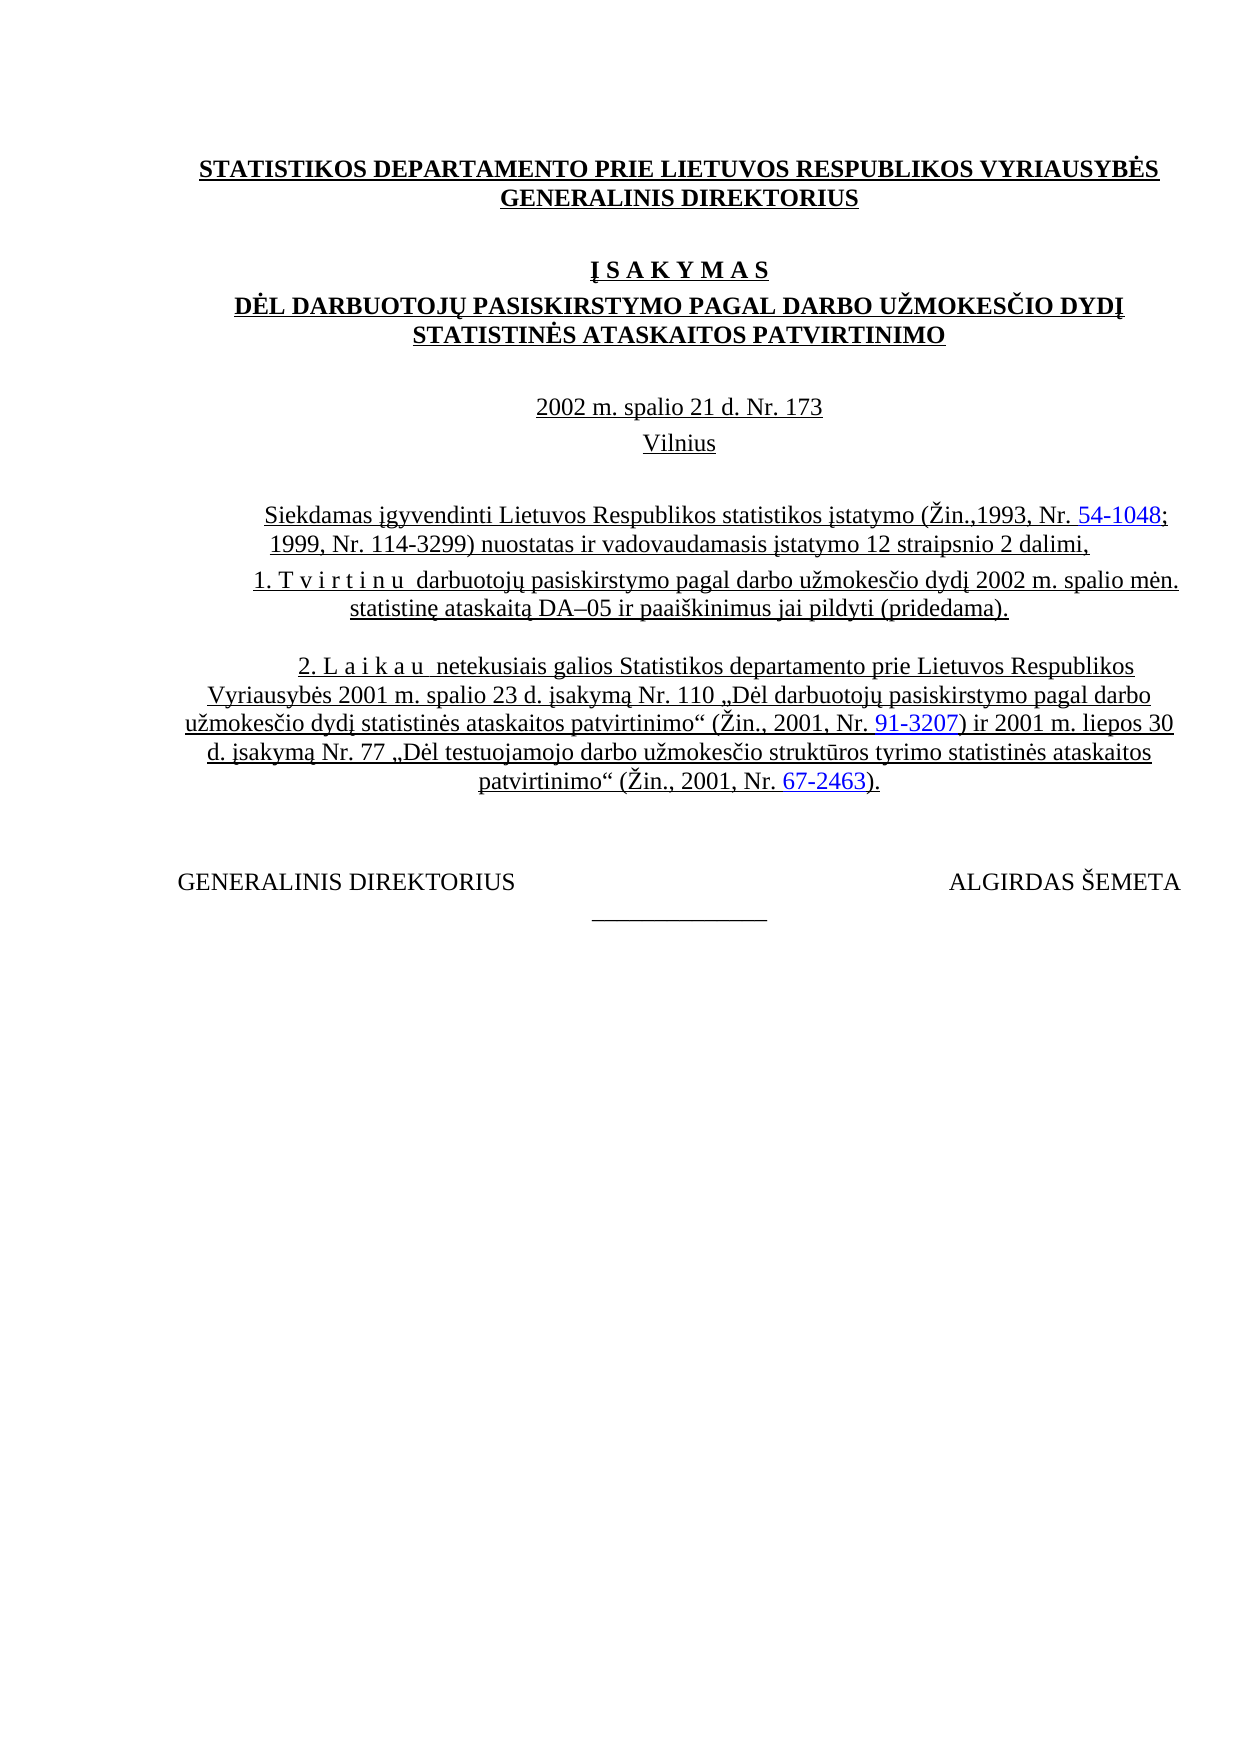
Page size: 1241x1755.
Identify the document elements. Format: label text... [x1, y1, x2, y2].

text 2. Laikau netekusiais galios Statistikos departamento prie Lietuvos Respublikos Vyriausybės 2001 m. spalio 23 d. įsakymą Nr. 110 „Dėl darbuotojų pasiskirstymo pagal darbo užmokesčio dydį statistinės ataskaitos patvirtinimo“ (Žin., 2001, Nr. 91-3207) ir 2001 m. liepos 30 d. įsakymą Nr. 77 „Dėl testuojamojo darbo užmokesčio struktūros tyrimo statistinės ataskaitos patvirtinimo“ (Žin., 2001, Nr. 67-2463). [177, 651, 1181, 795]
text STATISTIKOS DEPARTAMENTO PRIE LIETUVOS RESPUBLIKOS VYRIAUSYBĖS GENERALINIS DIREKTORIUS [177, 154, 1181, 212]
text DĖL DARBUOTOJŲ PASISKIRSTYMO PAGAL DARBO UŽMOKESČIO DYDĮ STATISTINĖS ATASKAITOS PATVIRTINIMO [177, 291, 1181, 348]
text Generalinis direktorius Algirdas Šemeta [177, 867, 1181, 896]
text Vilnius [177, 428, 1181, 457]
text 1. Tvirtinu darbuotojų pasiskirstymo pagal darbo užmokesčio dydį 2002 m. spalio mėn. statistinę ataskaitą DA–05 ir paaiškinimus jai pildyti (pridedama). [177, 565, 1181, 622]
text Į S A K Y M A S [177, 255, 1181, 284]
text Siekdamas įgyvendinti Lietuvos Respublikos statistikos įstatymo (Žin.,1993, Nr. 54-1048; 1999, Nr. 114-3299) nuostatas ir vadovaudamasis įstatymo 12 straipsnio 2 dalimi, [177, 500, 1181, 557]
text 2002 m. spalio 21 d. Nr. 173 [177, 392, 1181, 421]
text ______________ [177, 896, 1181, 924]
